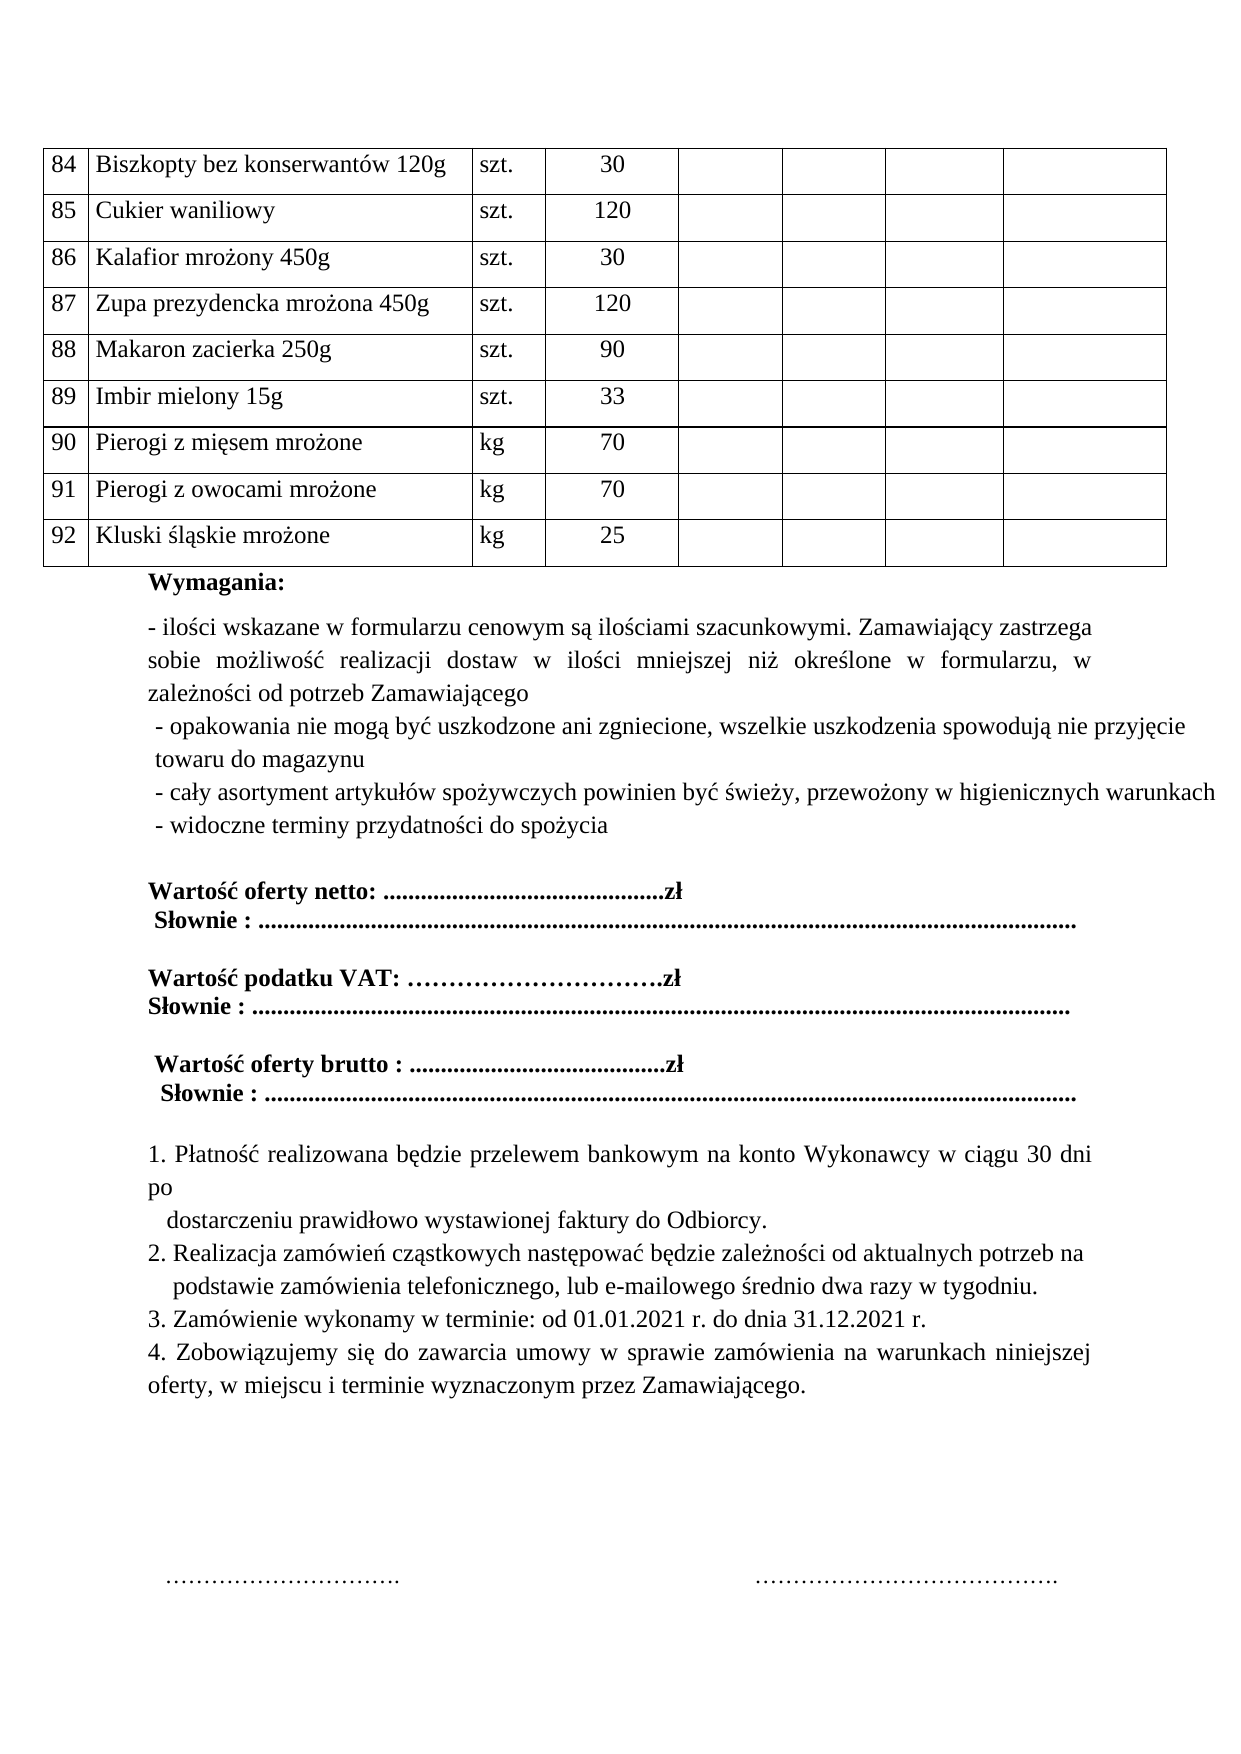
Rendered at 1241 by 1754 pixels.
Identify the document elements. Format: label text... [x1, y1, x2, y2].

text 4. Zobowiązujemy się do zawarcia umowy w sprawie zamówienia na warunkach niniejszej oferty, w miejscu i terminie wyznaczonym przez Zamawiającego. [148, 1337, 1093, 1399]
table_cell kg [473, 474, 545, 519]
table_cell 30 [546, 242, 678, 287]
table_cell 89 [44, 381, 88, 426]
table_cell Biszkopty bez konserwantów 120g [89, 149, 472, 194]
table_cell 88 [44, 335, 88, 380]
table_cell 120 [546, 288, 678, 333]
table_cell [783, 195, 885, 241]
table_cell [1004, 474, 1166, 519]
text 3. Zamówienie wykonamy w terminie: od 01.01.2021 r. do dnia 31.12.2021 r. [148, 1304, 1093, 1333]
table_cell [679, 428, 782, 473]
table_header - opakowania nie mogą być uszkodzone ani zgniecione, wszelkie uszkodzenia spowodują nie przyjęcie towaru do magazynu [148, 711, 1240, 777]
table_cell 70 [546, 474, 678, 519]
table_cell [1004, 195, 1166, 241]
table_cell [1004, 381, 1166, 426]
table_cell Kluski śląskie mrożone [89, 520, 472, 566]
table_cell 86 [44, 242, 88, 287]
table_cell 87 [44, 288, 88, 333]
text 1. Płatność realizowana będzie przelewem bankowym na konto Wykonawcy w ciągu 30 dni po [148, 1139, 1093, 1201]
table_cell kg [473, 428, 545, 473]
text Wymagania: [148, 567, 1093, 596]
table_cell 70 [546, 428, 678, 473]
table_cell [679, 335, 782, 380]
table_cell [1004, 335, 1166, 380]
table_cell Zupa prezydencka mrożona 450g [89, 288, 472, 333]
table_cell - cały asortyment artykułów spożywczych powinien być świeży, przewożony w higienicznych warunkach [148, 777, 1240, 810]
table_cell [679, 520, 782, 566]
text …………………………. …………………………………. [148, 1562, 1093, 1588]
table_cell 90 [44, 428, 88, 473]
table_cell szt. [473, 195, 545, 241]
table_cell 90 [546, 335, 678, 380]
table_cell Imbir mielony 15g [89, 381, 472, 426]
table_cell Pierogi z owocami mrożone [89, 474, 472, 519]
text Słownie : ................................................................................................................................... [148, 905, 1093, 934]
table_cell Cukier waniliowy [89, 195, 472, 241]
text Wartość oferty brutto : .........................................zł [148, 1049, 1093, 1078]
table_cell 33 [546, 381, 678, 426]
text Słownie : ................................................................................................................................... [148, 991, 1093, 1020]
table_cell szt. [473, 242, 545, 287]
table_cell Kalafior mrożony 450g [89, 242, 472, 287]
table_cell [886, 335, 1003, 380]
table_cell [886, 428, 1003, 473]
table_cell [783, 381, 885, 426]
table_cell [1004, 242, 1166, 287]
table_cell szt. [473, 288, 545, 333]
table_cell [886, 149, 1003, 194]
table_cell [783, 520, 885, 566]
table_cell [783, 149, 885, 194]
table_cell szt. [473, 335, 545, 380]
table_cell [1004, 428, 1166, 473]
table_cell 25 [546, 520, 678, 566]
table_cell [679, 288, 782, 333]
table_cell szt. [473, 381, 545, 426]
table_cell [679, 474, 782, 519]
text podstawie zamówienia telefonicznego, lub e-mailowego średnio dwa razy w tygodniu. [148, 1271, 1093, 1300]
text Wartość oferty netto: .............................................zł [148, 876, 1093, 905]
table_cell kg [473, 520, 545, 566]
table_cell [783, 288, 885, 333]
table_cell 92 [44, 520, 88, 566]
table_cell [886, 242, 1003, 287]
table_cell [783, 335, 885, 380]
text Wartość podatku VAT: ………………………….zł [148, 963, 1093, 991]
table_cell szt. [473, 149, 545, 194]
table_cell 120 [546, 195, 678, 241]
table_cell [1004, 520, 1166, 566]
table_cell [1004, 288, 1166, 333]
text 2. Realizacja zamówień cząstkowych następować będzie zależności od aktualnych potrzeb na [148, 1238, 1093, 1267]
table_cell [679, 381, 782, 426]
table_cell [679, 195, 782, 241]
table_cell [783, 474, 885, 519]
text Słownie : .................................................................................................................................. [148, 1078, 1093, 1106]
table_cell [886, 520, 1003, 566]
table_cell Pierogi z mięsem mrożone [89, 428, 472, 473]
table_cell - widoczne terminy przydatności do spożycia [148, 810, 1240, 843]
table_cell [783, 242, 885, 287]
table_cell [886, 474, 1003, 519]
text dostarczeniu prawidłowo wystawionej faktury do Odbiorcy. [148, 1205, 1093, 1234]
table_cell [1004, 149, 1166, 194]
table_cell [886, 288, 1003, 333]
table_cell 30 [546, 149, 678, 194]
table_cell [886, 381, 1003, 426]
text - ilości wskazane w formularzu cenowym są ilościami szacunkowymi. Zamawiający zastrzega sobie możliwość realizacji dostaw w ilości mniejszej niż określone w formularzu, w zależności od potrzeb Zamawiającego [148, 612, 1093, 707]
table_cell [679, 149, 782, 194]
table_cell Makaron zacierka 250g [89, 335, 472, 380]
table_cell 91 [44, 474, 88, 519]
table_cell 84 [44, 149, 88, 194]
table_cell [886, 195, 1003, 241]
table_cell [783, 428, 885, 473]
table_cell [679, 242, 782, 287]
table_cell 85 [44, 195, 88, 241]
